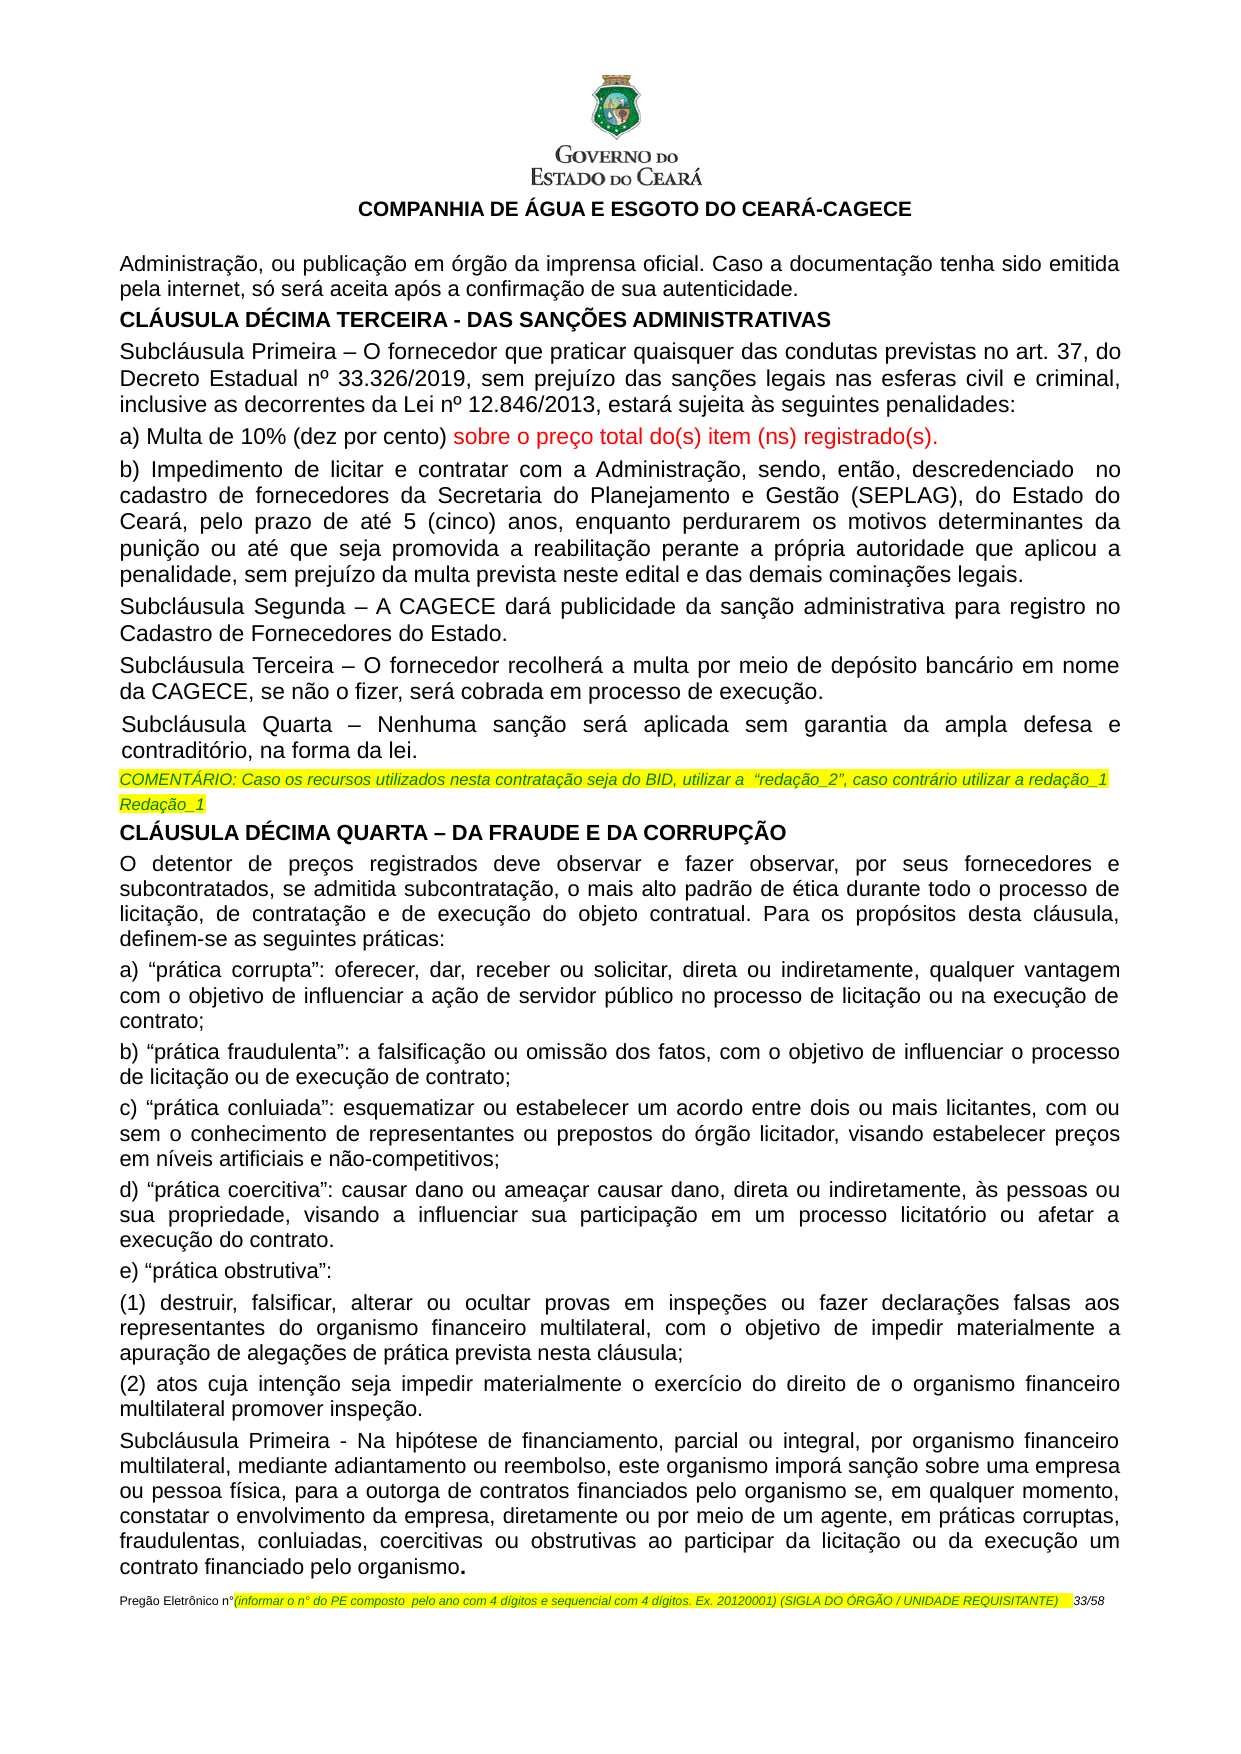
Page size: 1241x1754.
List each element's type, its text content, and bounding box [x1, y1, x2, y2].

text Subcláusula Quarta – Nenhuma sanção será aplicada sem garantia da ampla defesa e contraditório, na forma da lei. [121, 711, 1121, 763]
text Subcláusula Primeira - Na hipótese de financiamento, parcial ou integral, por organismo financeiro multilateral, mediante adiantamento ou reembolso, este organismo imporá sanção sobre uma empresa ou pessoa física, para a outorga de contratos financiados pelo organismo se, em qualquer momento, constatar o envolvimento da empresa, diretamente ou por meio de um agente, em práticas corruptas, fraudulentas, conluiadas, coercitivas ou obstrutivas ao participar da licitação ou da execução um contrato financiado pelo organismo. [119, 1427, 1121, 1579]
text CLÁUSULA DÉCIMA QUARTA – DA FRAUDE E DA CORRUPÇÃO [119, 819, 1121, 845]
text O detentor de preços registrados deve observar e fazer observar, por seus fornecedores e subcontratados, se admitida subcontratação, o mais alto padrão de ética durante todo o processo de licitação, de contratação e de execução do objeto contratual. Para os propósitos desta cláusula, definem-se as seguintes práticas: [119, 851, 1121, 951]
text a) “prática corrupta”: oferecer, dar, receber ou solicitar, direta ou indiretamente, qualquer vantagem com o objetivo de influenciar a ação de servidor público no processo de licitação ou na execução de contrato; [119, 957, 1121, 1033]
text b) “prática fraudulenta”: a falsificação ou omissão dos fatos, com o objetivo de influenciar o processo de licitação ou de execução de contrato; [119, 1039, 1121, 1089]
text b) Impedimento de licitar e contratar com a Administração, sendo, então, descredenciado no cadastro de fornecedores da Secretaria do Planejamento e Gestão (SEPLAG), do Estado do Ceará, pelo prazo de até 5 (cinco) anos, enquanto perdurarem os motivos determinantes da punição ou até que seja promovida a reabilitação perante a própria autoridade que aplicou a penalidade, sem prejuízo da multa prevista neste edital e das demais cominações legais. [119, 456, 1121, 587]
text Subcláusula Primeira – O fornecedor que praticar quaisquer das condutas previstas no art. 37, do Decreto Estadual nº 33.326/2019, sem prejuízo das sanções legais nas esferas civil e criminal, inclusive as decorrentes da Lei nº 12.846/2013, estará sujeita às seguintes penalidades: [119, 338, 1121, 417]
text Subcláusula Terceira – O fornecedor recolherá a multa por meio de depósito bancário em nome da CAGECE, se não o fizer, será cobrada em processo de execução. [119, 652, 1121, 705]
text a) Multa de 10% (dez por cento) sobre o preço total do(s) item (ns) registrado(s). [119, 423, 1121, 450]
text Redação_1 [119, 794, 1123, 813]
text c) “prática conluiada”: esquematizar ou estabelecer um acordo entre dois ou mais licitantes, com ou sem o conhecimento de representantes ou prepostos do órgão licitador, visando estabelecer preços em níveis artificiais e não-competitivos; [119, 1095, 1121, 1171]
text (2) atos cuja intenção seja impedir materialmente o exercício do direito de o organismo financeiro multilateral promover inspeção. [119, 1371, 1121, 1422]
text (1) destruir, falsificar, alterar ou ocultar provas em inspeções ou fazer declarações falsas aos representantes do organismo financeiro multilateral, com o objetivo de impedir materialmente a apuração de alegações de prática prevista nesta cláusula; [119, 1289, 1121, 1365]
text e) “prática obstrutiva”: [119, 1258, 1121, 1284]
text COMENTÁRIO: Caso os recursos utilizados nesta contratação seja do BID, utilizar a “redação_2”, caso contrário utilizar a redação_1 [119, 769, 1121, 788]
text Administração, ou publicação em órgão da imprensa oficial. Caso a documentação tenha sido emitida pela internet, só será aceita após a confirmação de sua autenticidade. [119, 251, 1121, 301]
text CLÁUSULA DÉCIMA TERCEIRA - DAS SANÇÕES ADMINISTRATIVAS [119, 307, 1123, 332]
text d) “prática coercitiva”: causar dano ou ameaçar causar dano, direta ou indiretamente, às pessoas ou sua propriedade, visando a influenciar sua participação em um processo licitatório ou afetar a execução do contrato. [119, 1177, 1121, 1252]
text Subcláusula Segunda – A CAGECE dará publicidade da sanção administrativa para registro no Cadastro de Fornecedores do Estado. [119, 593, 1121, 646]
